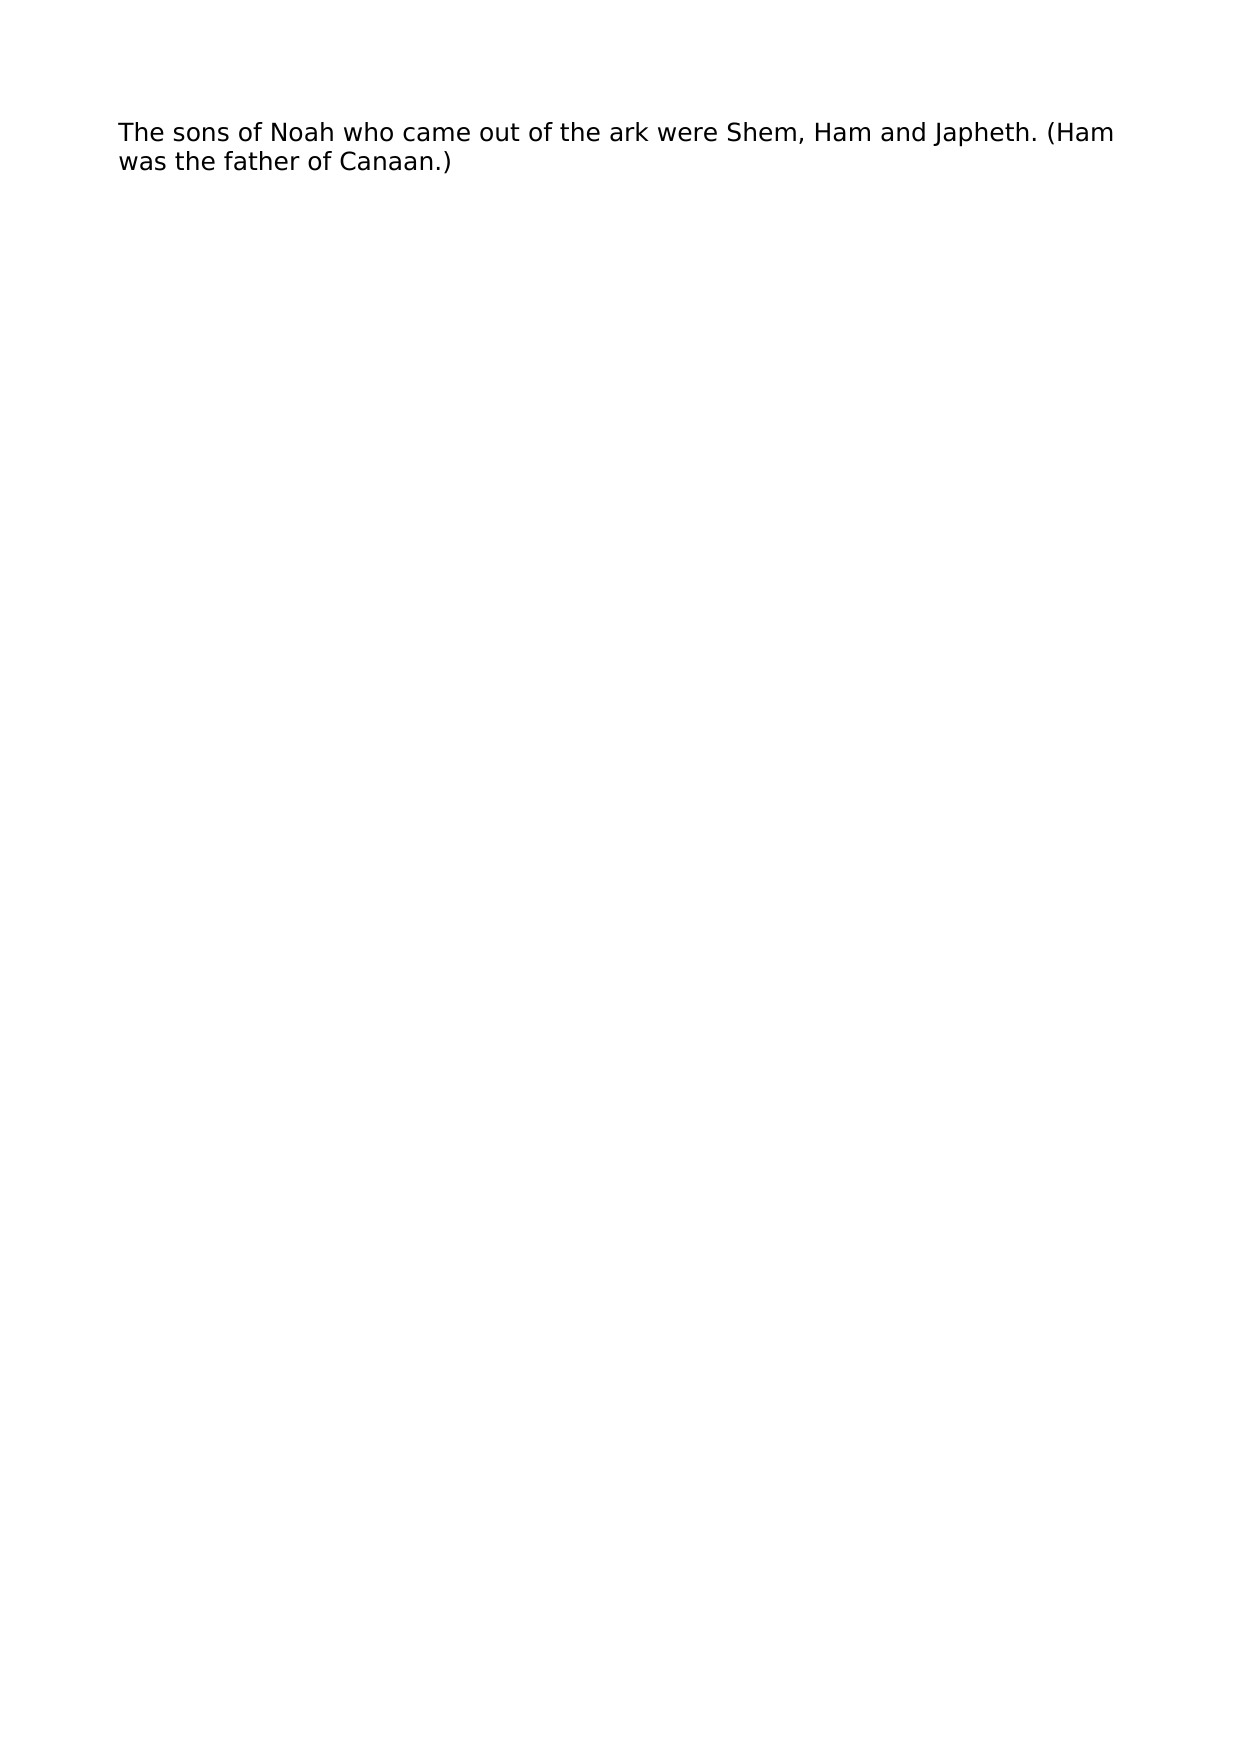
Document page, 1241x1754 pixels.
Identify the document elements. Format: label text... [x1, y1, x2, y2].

text The sons of Noah who came out of the ark were Shem, Ham and Japheth. (Ham was the father of Canaan.) [118, 118, 1122, 176]
